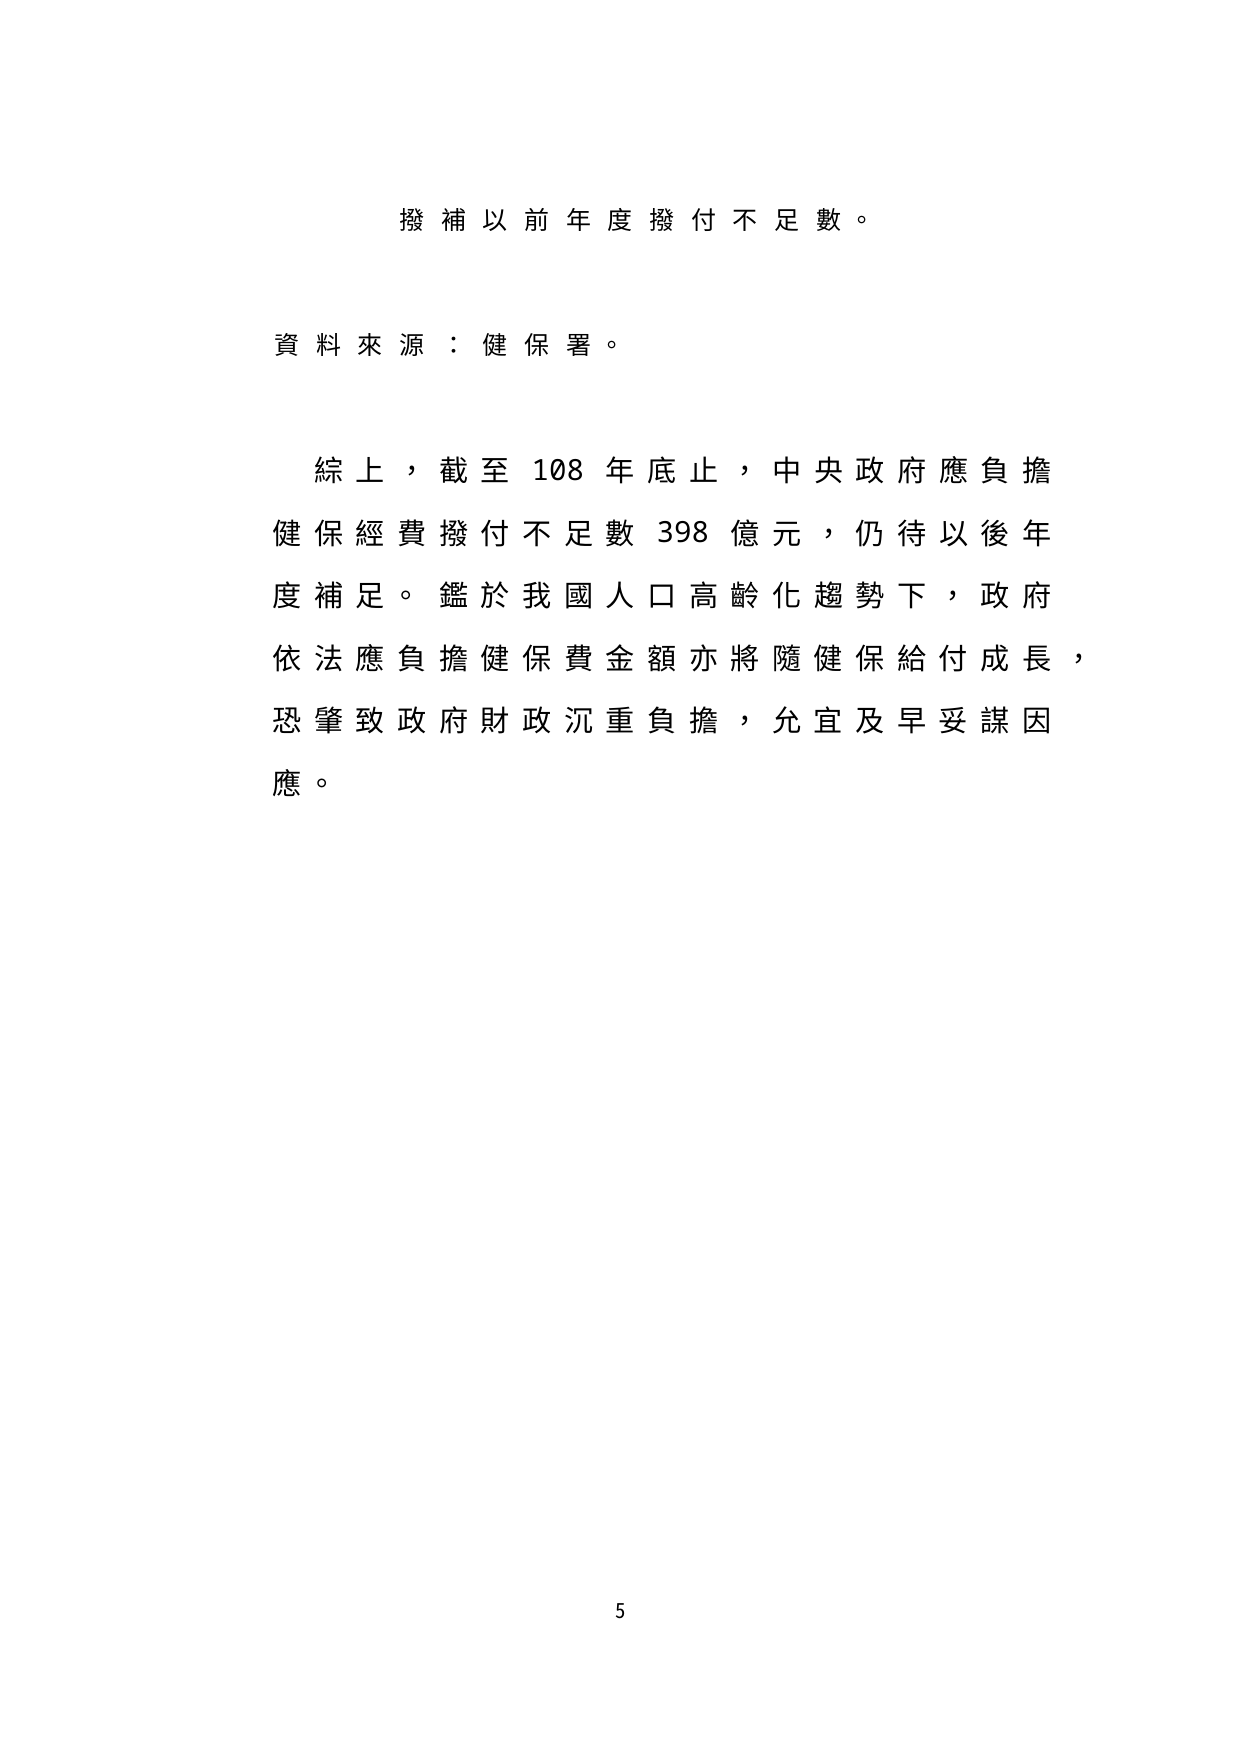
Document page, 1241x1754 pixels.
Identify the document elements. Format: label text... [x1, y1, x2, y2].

text 撥補以前年度撥付不足數。 [242, 177, 1058, 240]
text 資料來源：健保署。 [242, 302, 1058, 365]
text 綜上，截至108年底止，中央政府應負擔健保經費撥付不足數398億元，仍待以後年度補足。鑑於我國人口高齡化趨勢下，政府依法應負擔健保費金額亦將隨健保給付成長，恐肇致政府財政沉重負擔，允宜及早妥謀因應。 [242, 427, 1058, 802]
